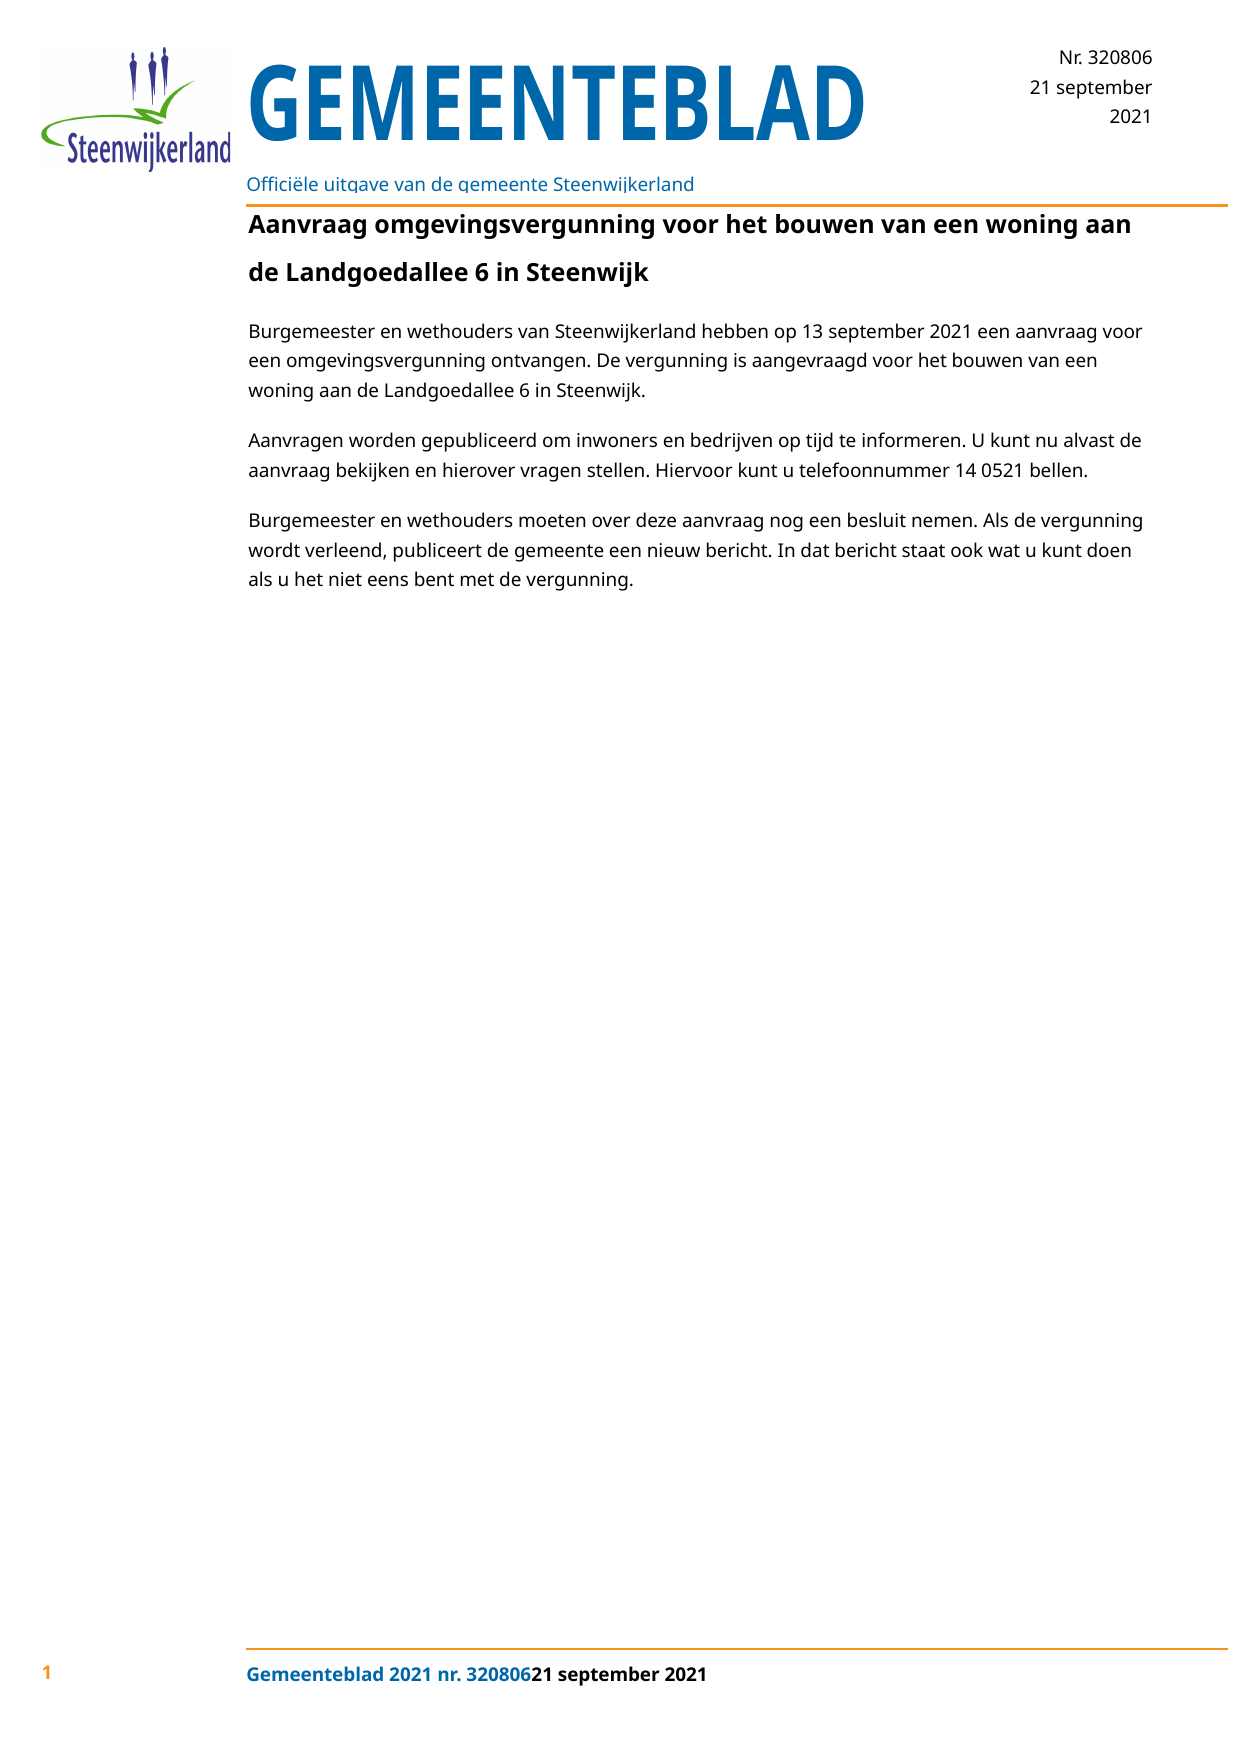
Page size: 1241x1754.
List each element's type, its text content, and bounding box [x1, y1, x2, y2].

text Aanvraag omgevingsvergunning voor het bouwen van een woning aan de Landgoedallee 6 in Steenwijk [248, 207, 1152, 288]
picture [41, 47, 231, 172]
text Burgemeester en wethouders van Steenwijkerland hebben op 13 september 2021 een aanvraag voor een omgevingsvergunning ontvangen. De vergunning is aangevraagd voor het bouwen van een woning aan de Landgoedallee 6 in Steenwijk. [248, 318, 1152, 403]
text Burgemeester en wethouders moeten over deze aanvraag nog een besluit nemen. Als de vergunning wordt verleend, publiceert de gemeente een nieuw bericht. In dat bericht staat ook wat u kunt doen als u het niet eens bent met de vergunning. [248, 507, 1152, 592]
text Aanvragen worden gepubliceerd om inwoners en bedrijven op tijd te informeren. U kunt nu alvast de aanvraag bekijken en hierover vragen stellen. Hiervoor kunt u telefoonnummer 14 0521 bellen. [248, 427, 1152, 483]
